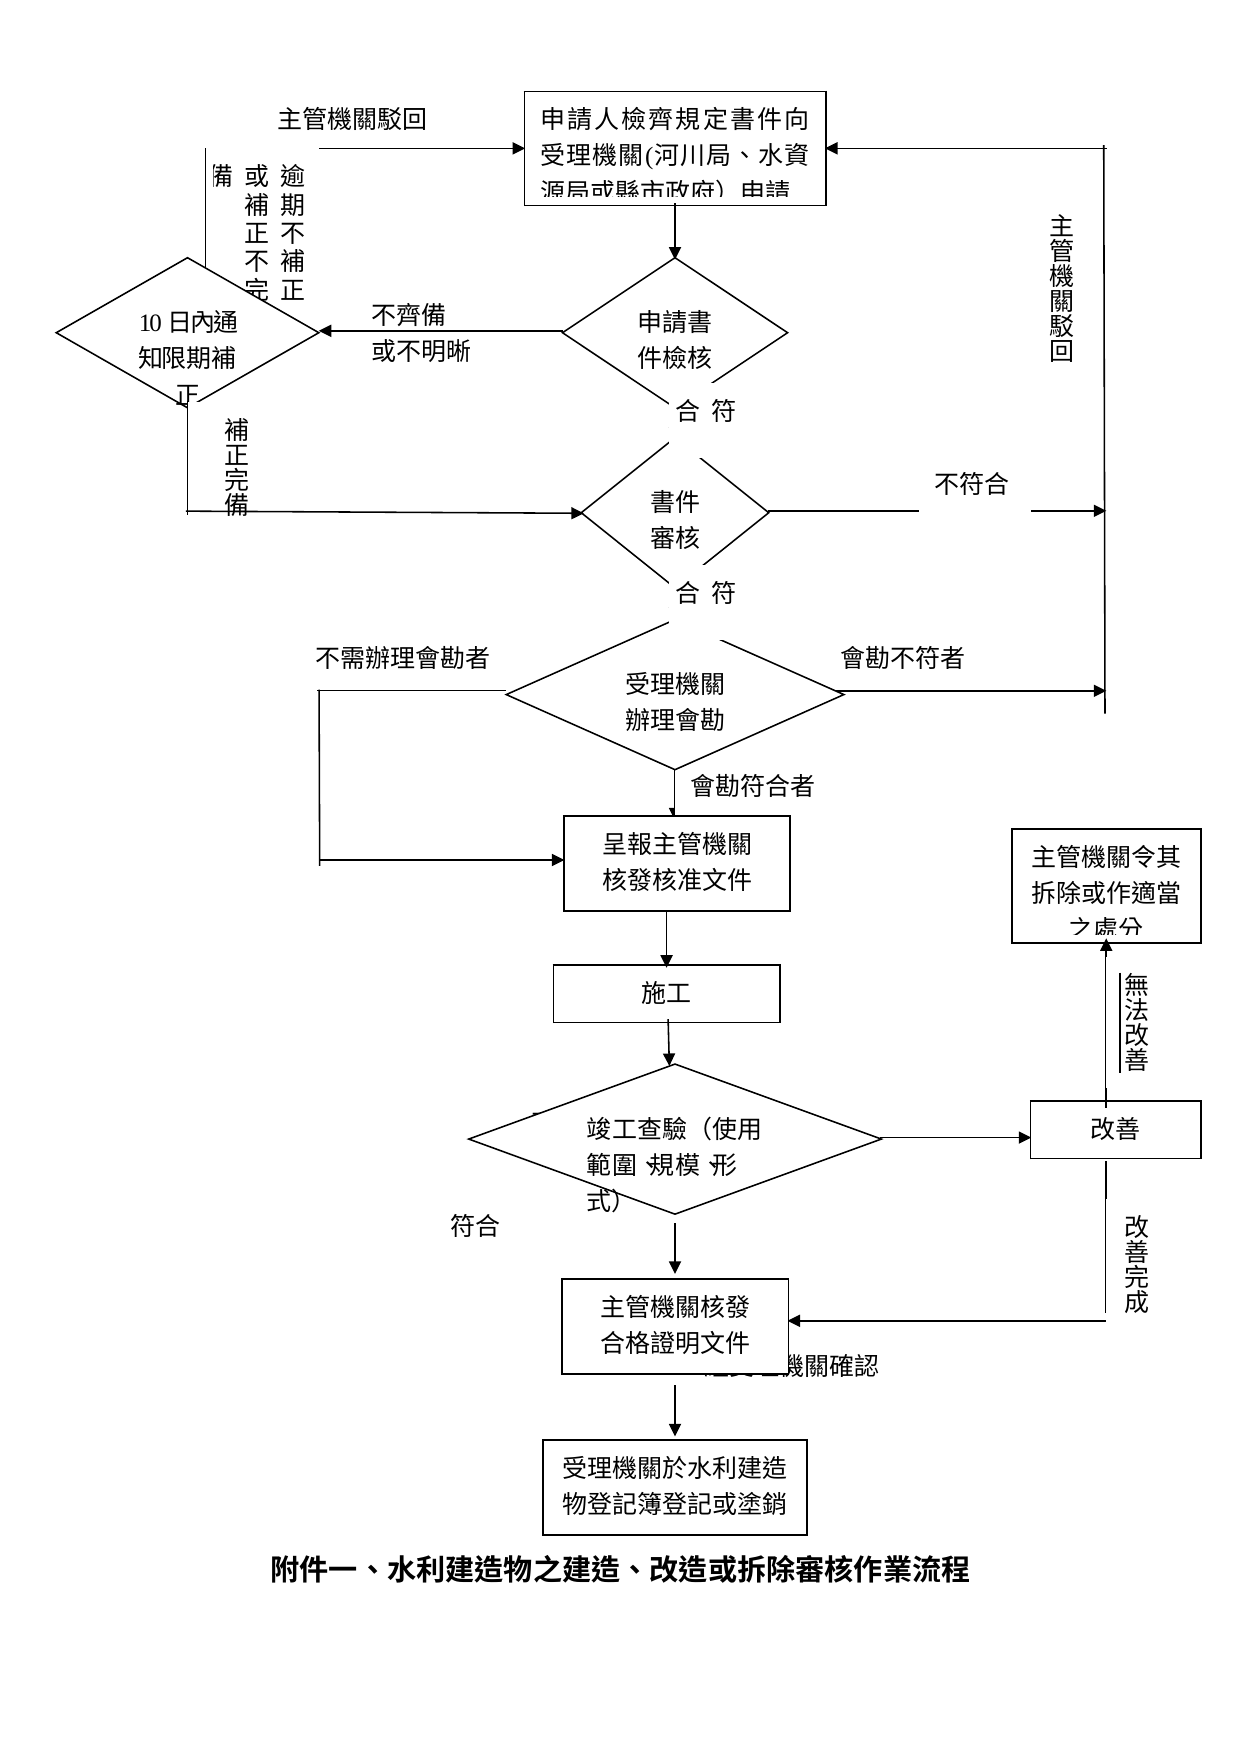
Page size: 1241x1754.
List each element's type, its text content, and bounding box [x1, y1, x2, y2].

text 不需辦理會勘者 [315, 638, 491, 675]
text 不符合 [187, 1103, 562, 1139]
text 主管機關駁回 [1044, 213, 1080, 370]
text 主管機關駁回 [278, 100, 434, 136]
text [219, 513, 255, 518]
text 核發核准文件 [579, 861, 774, 897]
text 逾期不補正或補正不完備 [214, 163, 311, 302]
text 會勘符合者 [690, 766, 829, 802]
text 會勘不符者 [840, 638, 1072, 675]
text 符合 [677, 398, 742, 443]
text 不符合 [934, 464, 1016, 500]
text 改善 [1046, 1109, 1185, 1145]
text 不符合 [788, 1103, 1030, 1137]
text 改善完成 [1119, 1214, 1155, 1316]
text 受理機關於水利建造物登記簿登記或塗銷 [559, 1448, 791, 1521]
text 附件一、水利建造物之建造、改造或拆除審核作業流程 [187, 1546, 1053, 1588]
text 符合 [677, 580, 742, 625]
text 主管機關令其拆除或作適當之處分 [1027, 837, 1185, 935]
text 合格證明文件 [577, 1323, 772, 1359]
text 經受理機關確認 [187, 1346, 1053, 1383]
text 申請人檢齊規定書件向受理機關(河川局、水資源局或縣市政府）申請 [540, 99, 810, 197]
text 補正完備 [219, 417, 255, 510]
text 無法改善 [1121, 972, 1155, 1073]
text 施工 [569, 973, 764, 1009]
text 或不明晰 [371, 332, 472, 368]
text 呈報主管機關 [579, 824, 774, 861]
text 符合 [187, 1206, 1053, 1242]
text 不齊備 [371, 295, 472, 330]
text 主管機關核發 [577, 1287, 772, 1323]
